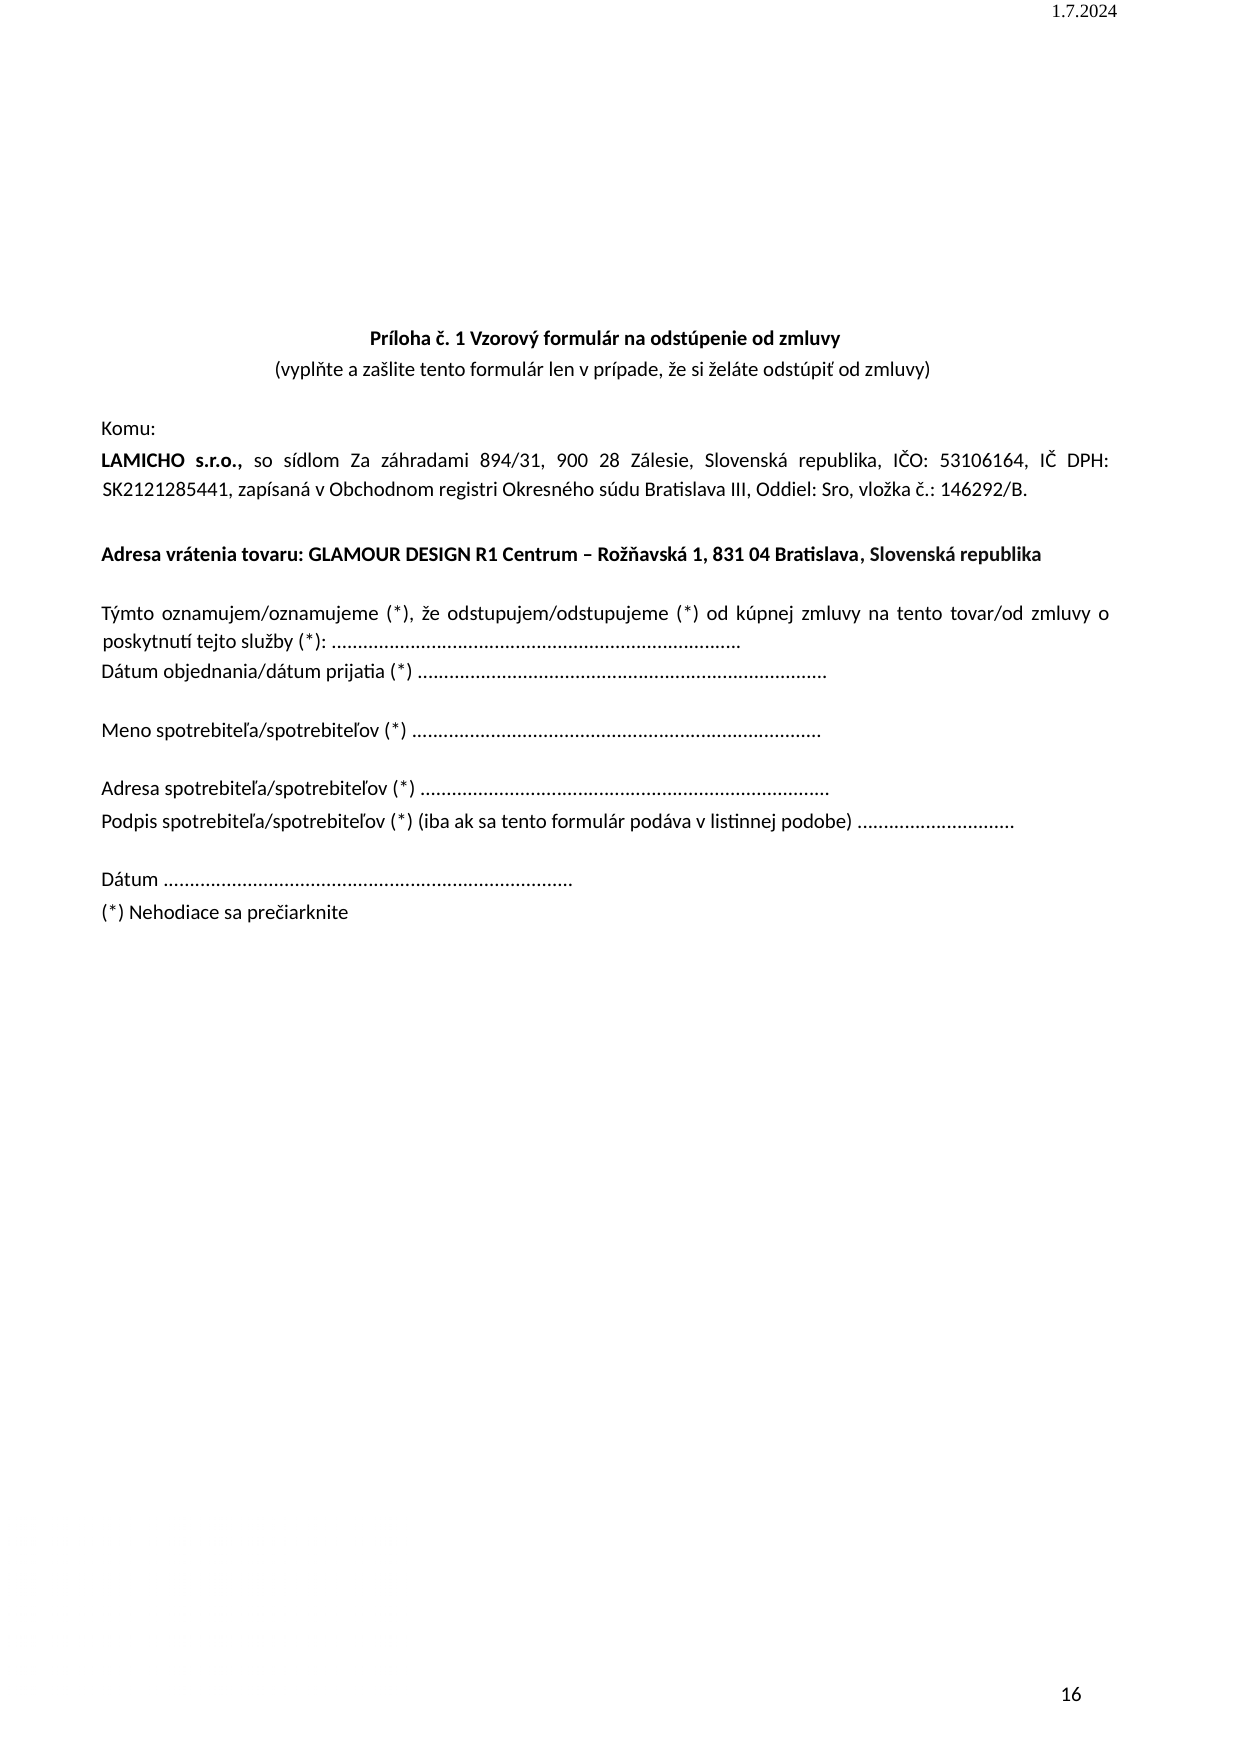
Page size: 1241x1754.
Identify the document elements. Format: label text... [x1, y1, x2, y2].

text Adresa spotrebiteľa/spotrebiteľov (*) .............................................................................. [101, 776, 1111, 801]
text LAMICHO s.r.o., so sídlom Za záhradami 894/31, 900 28 Zálesie, Slovenská republika, IČO: 53106164, IČ DPH: SK2121285441, zapísaná v Obchodnom registri Okresného súdu Bratislava III, Oddiel: Sro, vložka č.: 146292/B. [101, 448, 1111, 502]
text Týmto oznamujem/oznamujeme (*), že odstupujem/odstupujeme (*) od kúpnej zmluvy na tento tovar/od zmluvy o poskytnutí tejto služby (*): .............................................................................. [101, 600, 1111, 654]
text Adresa vrátenia tovaru: GLAMOUR DESIGN R1 Centrum – Rožňavská 1, 831 04 Bratislava, Slovenská republika [101, 541, 1122, 567]
text Meno spotrebiteľa/spotrebiteľov (*) .............................................................................. [101, 717, 1111, 742]
picture [7, 1517, 416, 1701]
text (*) Nehodiace sa prečiarknite [101, 899, 1111, 925]
text (vyplňte a zašlite tento formulár len v prípade, že si želáte odstúpiť od zmluvy) [89, 356, 1122, 381]
text Dátum objednania/dátum prijatia (*) .............................................................................. [101, 658, 1111, 684]
text Podpis spotrebiteľa/spotrebiteľov (*) (iba ak sa tento formulár podáva v listinnej podobe) .............................. [101, 808, 1111, 833]
text Dátum .............................................................................. [101, 866, 1111, 892]
text Komu: [101, 415, 1111, 441]
text Príloha č. 1 Vzorový formulár na odstúpenie od zmluvy [89, 326, 1122, 351]
